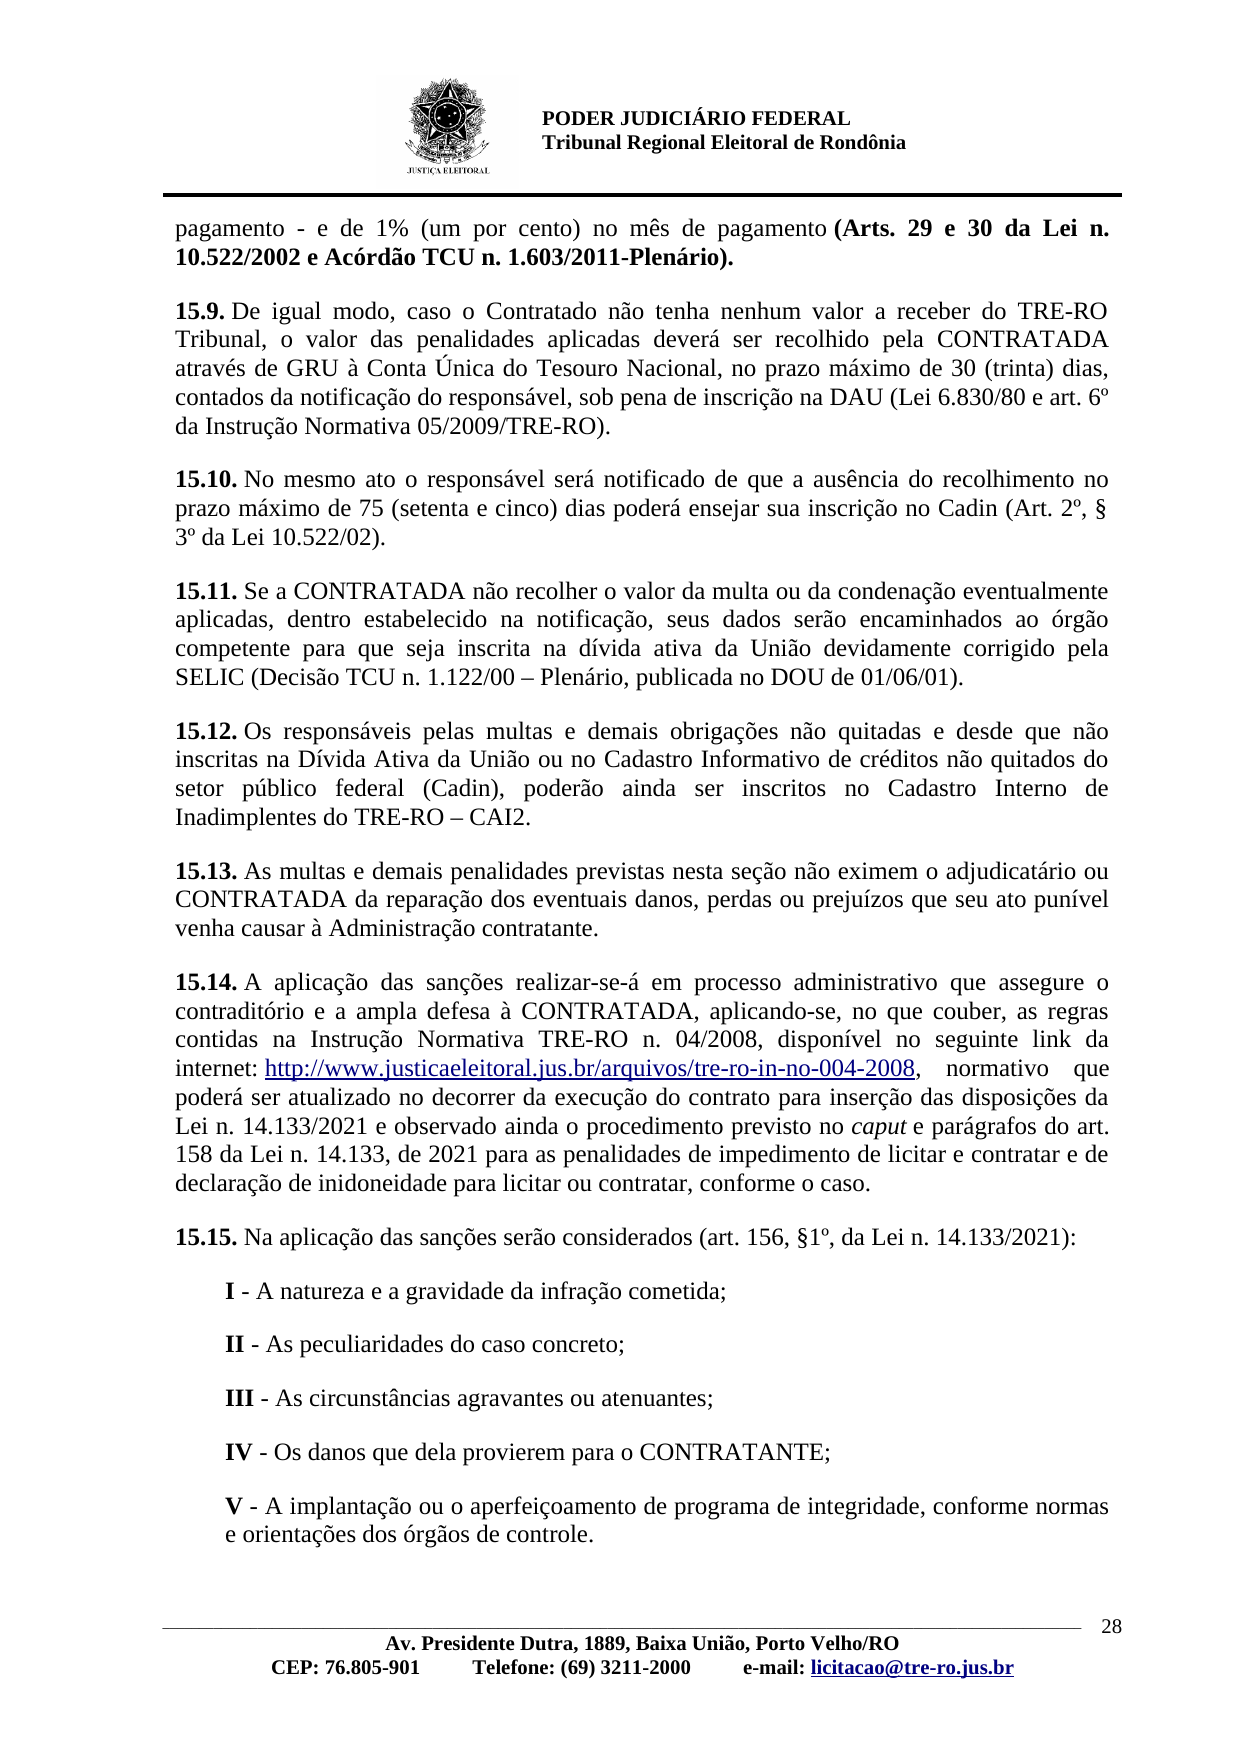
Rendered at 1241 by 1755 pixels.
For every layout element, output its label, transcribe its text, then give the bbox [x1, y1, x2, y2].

text 15.14. A aplicação das sanções realizar-se-á em processo administrativo que assegure o contraditório e a ampla defesa à CONTRATADA, aplicando-se, no que couber, as regras contidas na Instrução Normativa TRE-RO n. 04/2008, disponível no seguinte link da internet: http://www.justicaeleitoral.jus.br/arquivos/tre-ro-in-no-004-2008, normativo que poderá ser atualizado no decorrer da execução do contrato para inserção das disposições da Lei n. 14.133/2021 e observado ainda o procedimento previsto no caput e parágrafos do art. 158 da Lei n. 14.133, de 2021 para as penalidades de impedimento de licitar e contratar e de declaração de inidoneidade para licitar ou contratar, conforme o caso. [175, 967, 1110, 1197]
text 15.11. Se a CONTRATADA não recolher o valor da multa ou da condenação eventualmente aplicadas, dentro estabelecido na notificação, seus dados serão encaminhados ao órgão competente para que seja inscrita na dívida ativa da União devidamente corrigido pela SELIC (Decisão TCU n. 1.122/00 – Plenário, publicada no DOU de 01/06/01). [175, 576, 1110, 691]
text 15.13. As multas e demais penalidades previstas nesta seção não eximem o adjudicatário ou CONTRATADA da reparação dos eventuais danos, perdas ou prejuízos que seu ato punível venha causar à Administração contratante. [175, 856, 1110, 942]
text IV - Os danos que dela provierem para o CONTRATANTE; [225, 1437, 1110, 1466]
text II - As peculiaridades do caso concreto; [225, 1329, 1110, 1358]
text V - A implantação ou o aperfeiçoamento de programa de integridade, conforme normas e orientações dos órgãos de controle. [225, 1491, 1110, 1548]
text I - A natureza e a gravidade da infração cometida; [225, 1276, 1110, 1304]
text 15.9. De igual modo, caso o Contratado não tenha nenhum valor a receber do TRE-RO Tribunal, o valor das penalidades aplicadas deverá ser recolhido pela CONTRATADA através de GRU à Conta Única do Tesouro Nacional, no prazo máximo de 30 (trinta) dias, contados da notificação do responsável, sob pena de inscrição na DAU (Lei 6.830/80 e art. 6º da Instrução Normativa 05/2009/TRE-RO). [175, 296, 1110, 439]
text 15.10. No mesmo ato o responsável será notificado de que a ausência do recolhimento no prazo máximo de 75 (setenta e cinco) dias poderá ensejar sua inscrição no Cadin (Art. 2º, § 3º da Lei 10.522/02). [175, 464, 1110, 551]
text III - As circunstâncias agravantes ou atenuantes; [225, 1383, 1110, 1412]
text 15.12. Os responsáveis pelas multas e demais obrigações não quitadas e desde que não inscritas na Dívida Ativa da União ou no Cadastro Informativo de créditos não quitados do setor público federal (Cadin), poderão ainda ser inscritos no Cadastro Interno de Inadimplentes do TRE-RO – CAI2. [175, 716, 1110, 831]
text 15.15. Na aplicação das sanções serão considerados (art. 156, §1º, da Lei n. 14.133/2021): [175, 1222, 1110, 1251]
text pagamento - e de 1% (um por cento) no mês de pagamento (Arts. 29 e 30 da Lei n. 10.522/2002 e Acórdão TCU n. 1.603/2011-Plenário). [175, 213, 1110, 271]
